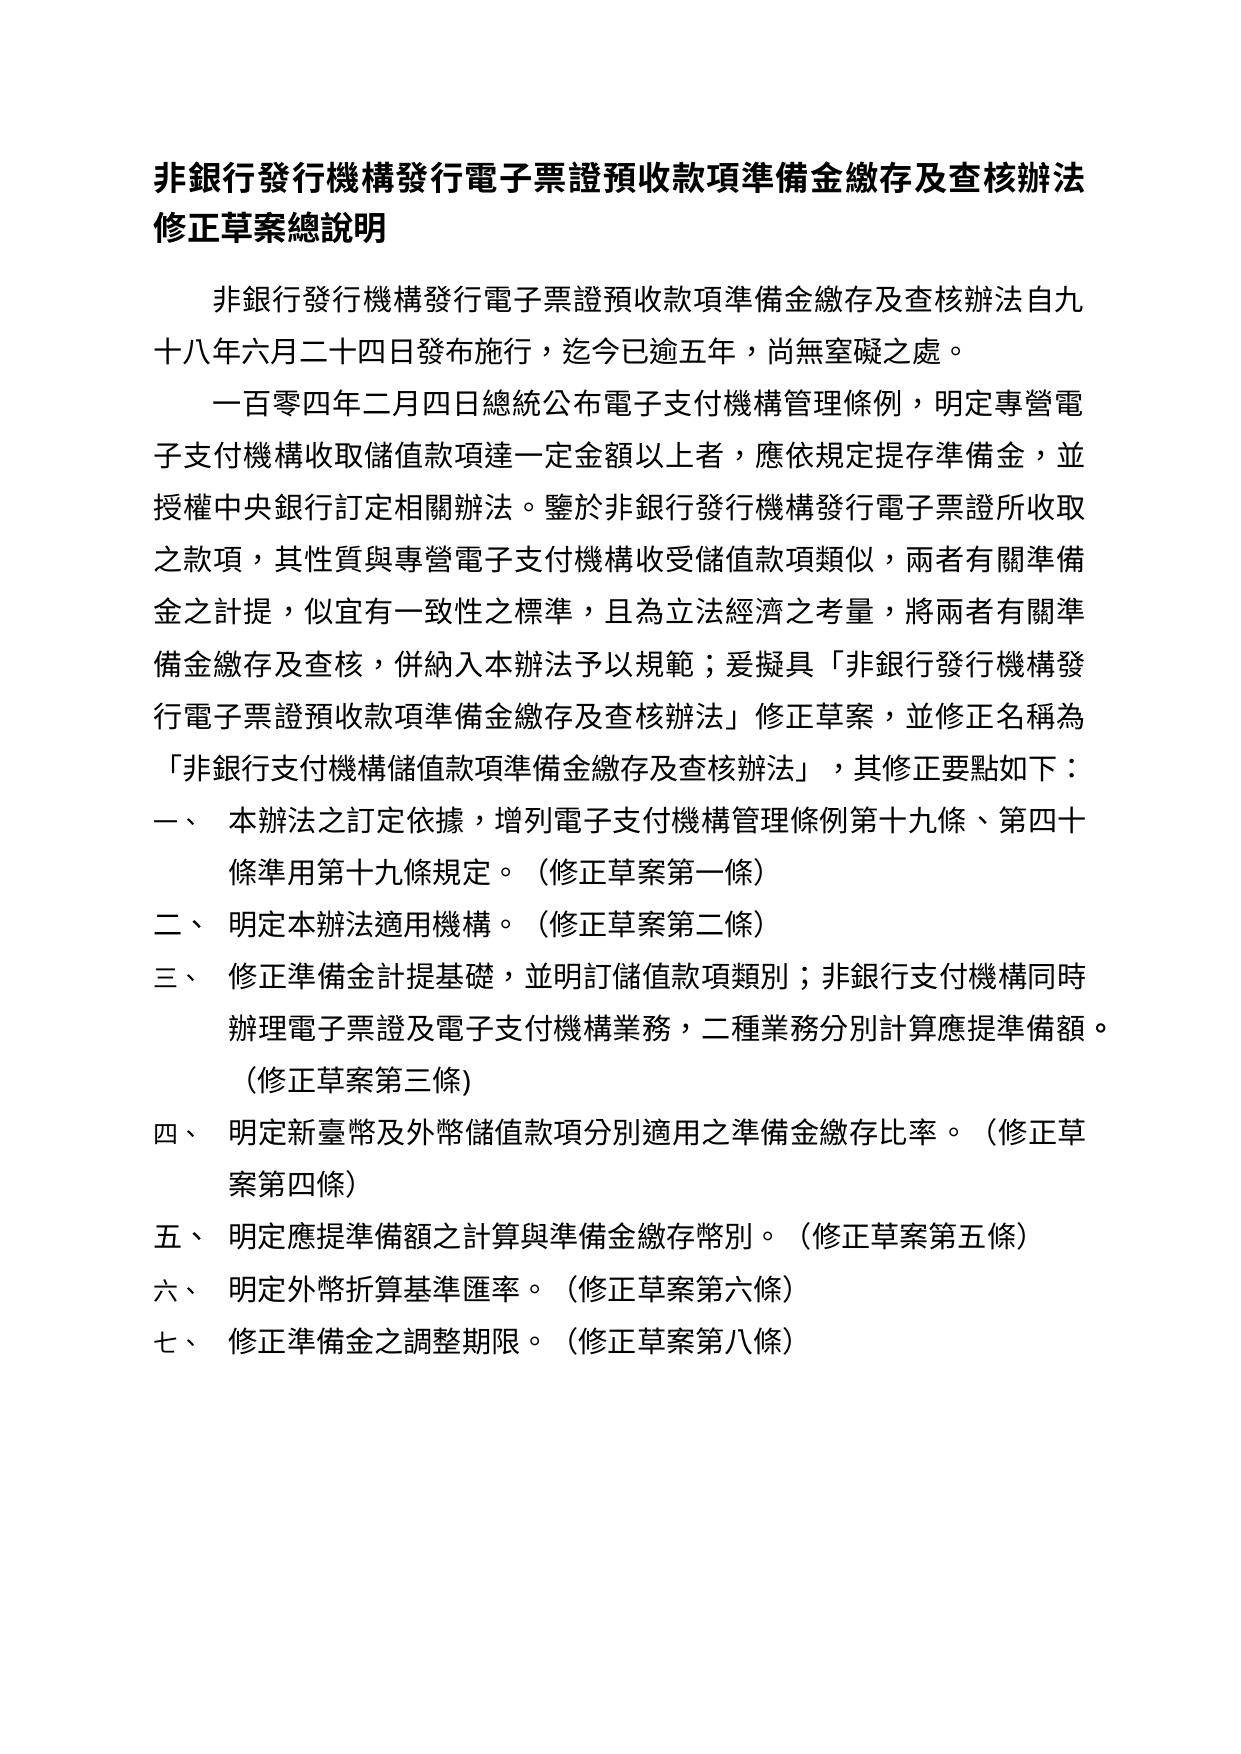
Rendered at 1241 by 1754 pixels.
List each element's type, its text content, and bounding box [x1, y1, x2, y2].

text 非銀行發行機構發行電子票證預收款項準備金繳存及查核辦法修正草案總說明 [153, 150, 1087, 250]
list 明定本辦法適用機構。（修正草案第二條） [153, 894, 1087, 946]
text 非銀行發行機構發行電子票證預收款項準備金繳存及查核辦法自九十八年六月二十四日發布施行，迄今已逾五年，尚無窒礙之處。 [153, 269, 1087, 373]
list 修正準備金計提基礎，並明訂儲值款項類別；非銀行支付機構同時辦理電子票證及電子支付機構業務，二種業務分別計算應提準備額。（修正草案第三條) [153, 946, 1087, 1102]
list 明定新臺幣及外幣儲值款項分別適用之準備金繳存比率。（修正草案第四條） [153, 1102, 1087, 1206]
text 一百零四年二月四日總統公布電子支付機構管理條例，明定專營電子支付機構收取儲值款項達一定金額以上者，應依規定提存準備金，並授權中央銀行訂定相關辦法。鑒於非銀行發行機構發行電子票證所收取之款項，其性質與專營電子支付機構收受儲值款項類似，兩者有關準備金之計提，似宜有一致性之標準，且為立法經濟之考量，將兩者有關準備金繳存及查核，併納入本辦法予以規範；爰擬具「非銀行發行機構發行電子票證預收款項準備金繳存及查核辦法」修正草案，並修正名稱為「非銀行支付機構儲值款項準備金繳存及查核辦法」，其修正要點如下： [153, 373, 1087, 789]
list 明定外幣折算基準匯率。（修正草案第六條） [153, 1258, 1087, 1310]
list 本辦法之訂定依據，增列電子支付機構管理條例第十九條、第四十條準用第十九條規定。（修正草案第一條） [153, 789, 1087, 894]
list 明定應提準備額之計算與準備金繳存幣別。（修正草案第五條） [153, 1206, 1087, 1258]
list 修正準備金之調整期限。（修正草案第八條） [153, 1310, 1087, 1362]
